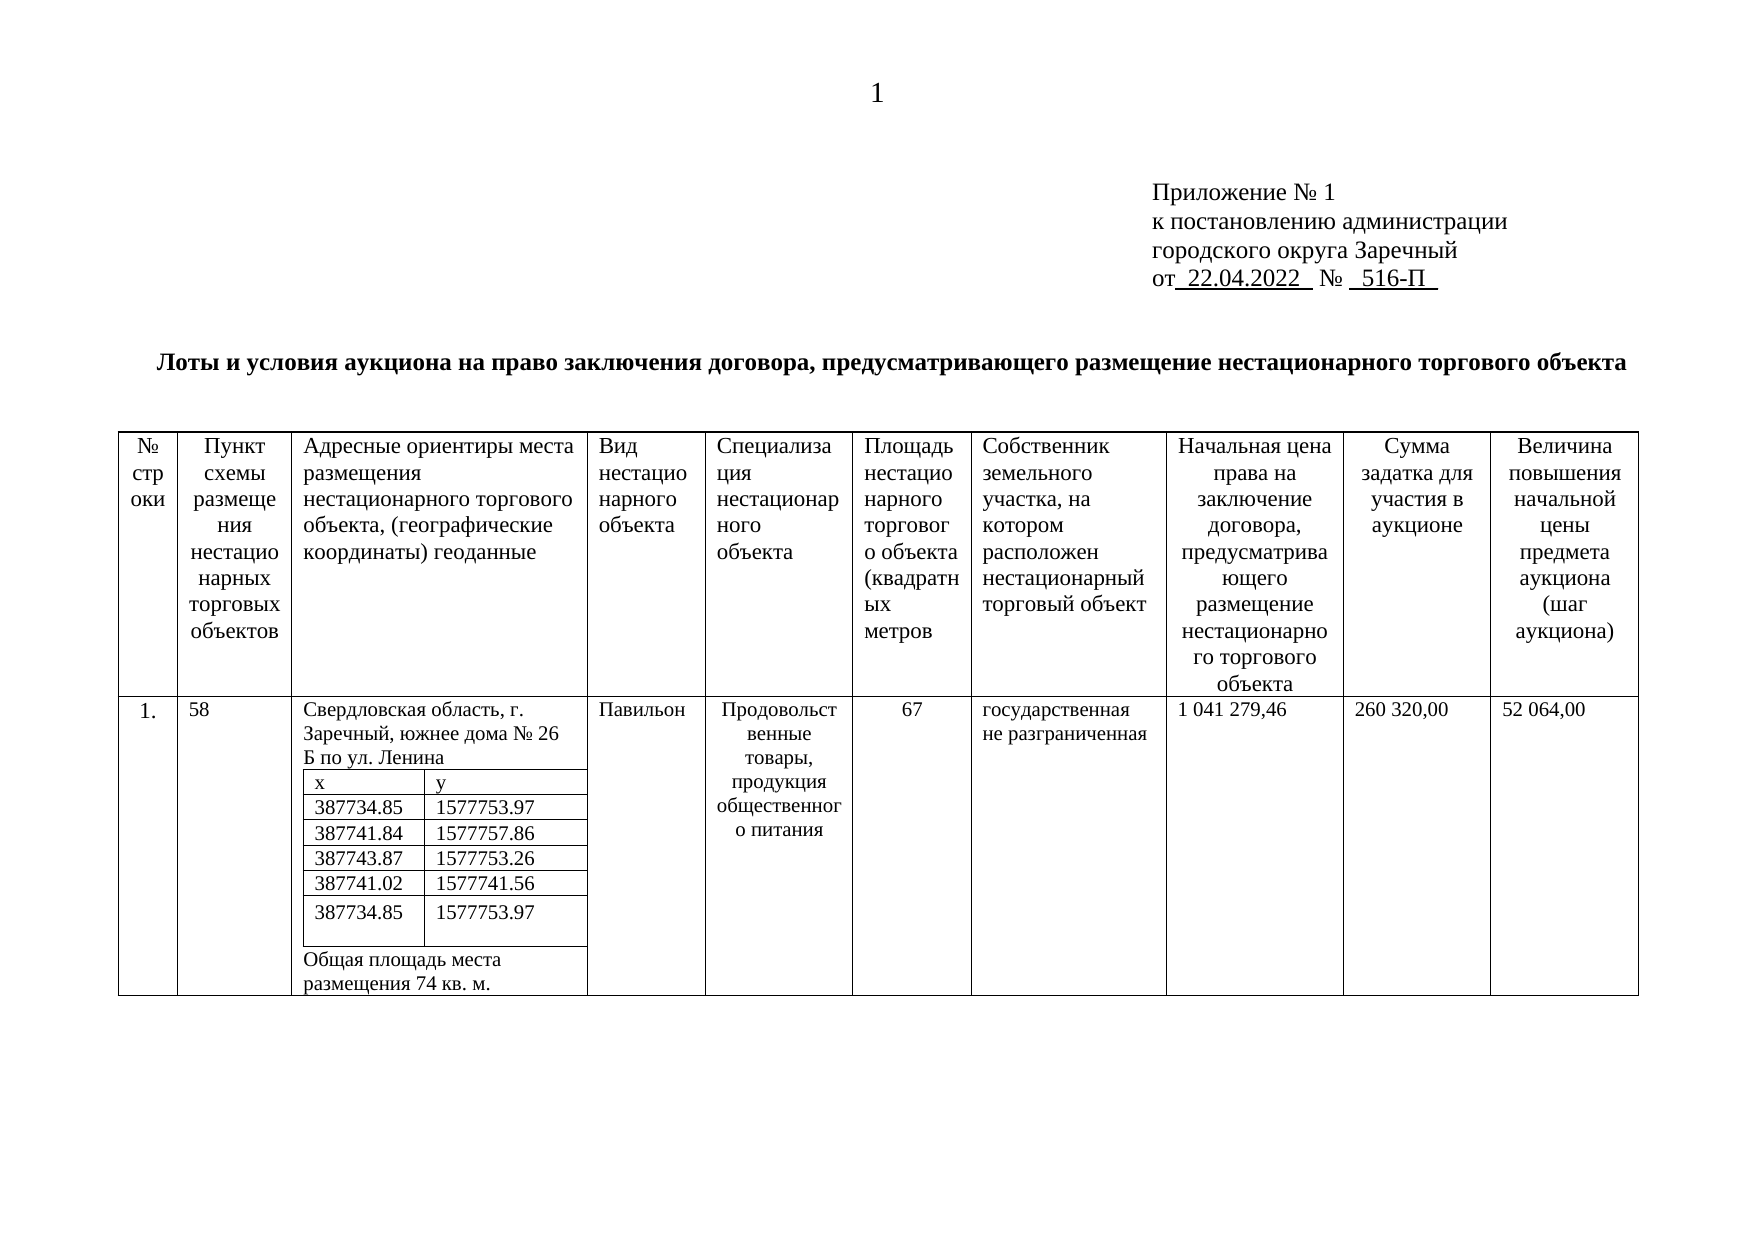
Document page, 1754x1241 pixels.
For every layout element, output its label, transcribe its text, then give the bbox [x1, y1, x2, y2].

text от_22.04.2022_ № _516-П_ [1152, 263, 1636, 292]
table_cell Свердловская область, г. Заречный, южнее дома № 26 Б по ул. Ленина Общая площадь места размещения 74 кв. м. [292, 697, 587, 995]
table_header Начальная цена права на заключение договора, предусматривающего размещение нестационарного торгового объекта [1167, 433, 1343, 696]
text к постановлению администрации [1152, 206, 1636, 235]
table_cell Продовольственные товары, продукция общественного питания [706, 697, 852, 995]
table_header № строки [119, 433, 177, 696]
text Приложение № 1 [1152, 177, 1636, 206]
table_cell 1. [119, 697, 177, 995]
table_cell 260 320,00 [1344, 697, 1490, 995]
table_header x [304, 770, 424, 794]
text Лоты и условия аукциона на право заключения договора, предусматривающего размещение нестационарного торгового объекта [148, 347, 1636, 376]
table_header Площадь нестационарного торгового объекта (квадратных метров [853, 433, 971, 696]
table_cell 1577753.97 [425, 795, 587, 819]
table_cell 1577753.26 [425, 846, 587, 869]
table_header Сумма задатка для участия в аукционе [1344, 433, 1490, 696]
table_cell 52 064,00 [1491, 697, 1638, 995]
table_header Адресные ориентиры места размещения нестационарного торгового объекта, (географические координаты) геоданные [292, 433, 587, 696]
table_header Собственник земельного участка, на котором расположен нестационарный торговый объект [972, 433, 1166, 696]
table_header y [425, 770, 587, 794]
table_cell 387734.85 [304, 795, 424, 819]
table_header Величина повышения начальной цены предмета аукциона (шаг аукциона) [1491, 433, 1638, 696]
table_header Вид нестационарного объекта [588, 433, 705, 696]
table_cell 387741.84 [304, 820, 424, 844]
table_cell государственная не разграниченная [972, 697, 1166, 995]
table_cell 387734.85 [304, 896, 424, 946]
table_cell 1577757.86 [425, 820, 587, 844]
table_cell 58 [178, 697, 291, 995]
text городского округа Заречный [1152, 235, 1636, 263]
table_cell 1577753.97 [425, 896, 587, 946]
table_cell Павильон [588, 697, 705, 995]
table_cell 1577741.56 [425, 871, 587, 895]
table_cell 387741.02 [304, 871, 424, 895]
table_header Пункт схемы размещения нестационарных торговых объектов [178, 433, 291, 696]
table_cell 67 [853, 697, 971, 995]
table_header Специализация нестационарного объекта [706, 433, 852, 696]
table_cell 387743.87 [304, 846, 424, 869]
table_cell 1 041 279,46 [1167, 697, 1343, 995]
